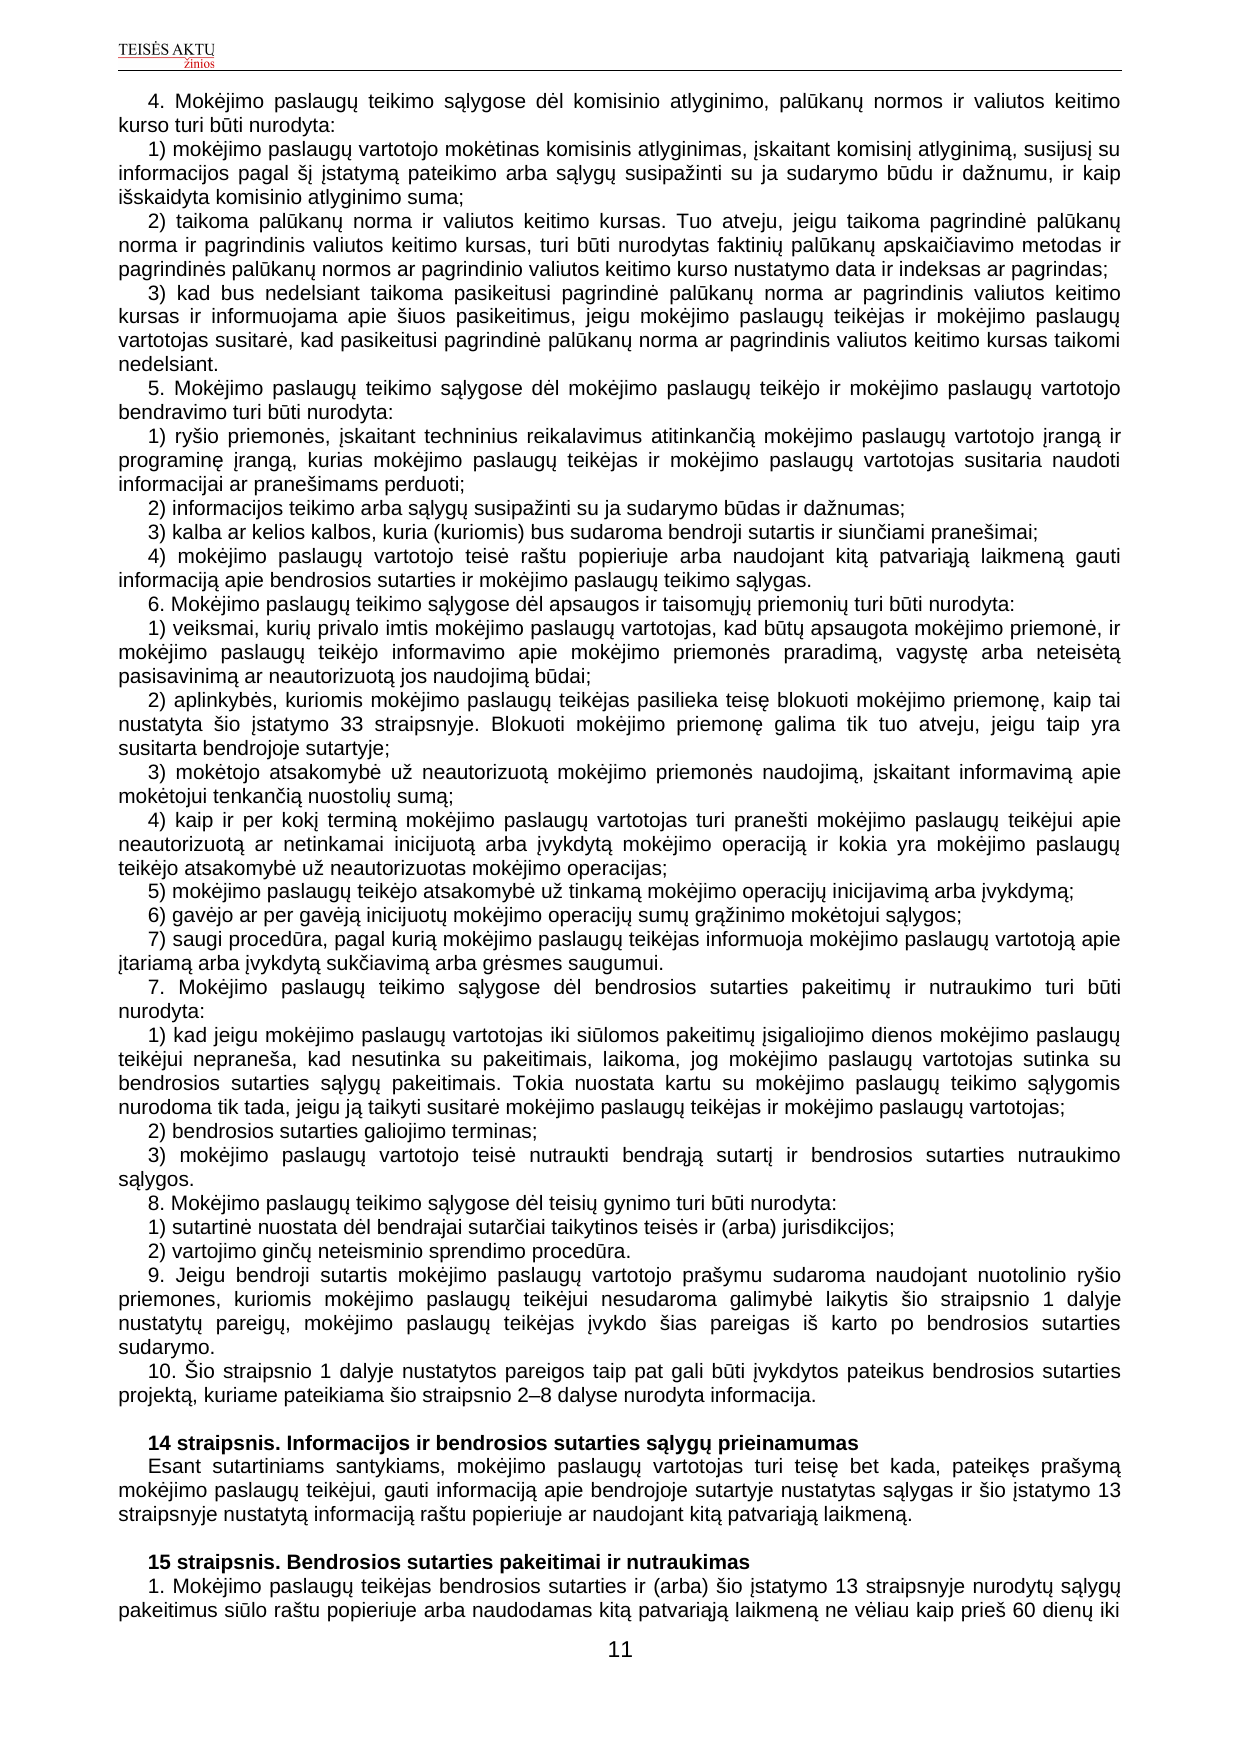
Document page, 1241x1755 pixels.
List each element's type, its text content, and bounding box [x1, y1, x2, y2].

text 6. Mokėjimo paslaugų teikimo sąlygose dėl apsaugos ir taisomųjų priemonių turi būti nurodyta: [118, 592, 1122, 616]
text 14 straipsnis. Informacijos ir bendrosios sutarties sąlygų prieinamumas [118, 1430, 1122, 1454]
text 3) mokėtojo atsakomybė už neautorizuotą mokėjimo priemonės naudojimą, įskaitant informavimą apie mokėtojui tenkančią nuostolių sumą; [118, 759, 1122, 807]
text 9. Jeigu bendroji sutartis mokėjimo paslaugų vartotojo prašymu sudaroma naudojant nuotolinio ryšio priemones, kuriomis mokėjimo paslaugų teikėjui nesudaroma galimybė laikytis šio straipsnio 1 dalyje nustatytų pareigų, mokėjimo paslaugų teikėjas įvykdo šias pareigas iš karto po bendrosios sutarties sudarymo. [118, 1263, 1122, 1358]
text 1. Mokėjimo paslaugų teikėjas bendrosios sutarties ir (arba) šio įstatymo 13 straipsnyje nurodytų sąlygų pakeitimus siūlo raštu popieriuje arba naudodamas kitą patvariąją laikmeną ne vėliau kaip prieš 60 dienų iki [118, 1574, 1122, 1622]
text 4) mokėjimo paslaugų vartotojo teisė raštu popieriuje arba naudojant kitą patvariąją laikmeną gauti informaciją apie bendrosios sutarties ir mokėjimo paslaugų teikimo sąlygas. [118, 544, 1122, 592]
text 2) aplinkybės, kuriomis mokėjimo paslaugų teikėjas pasilieka teisę blokuoti mokėjimo priemonę, kaip tai nustatyta šio įstatymo 33 straipsnyje. Blokuoti mokėjimo priemonę galima tik tuo atveju, jeigu taip yra susitarta bendrojoje sutartyje; [118, 688, 1122, 759]
text 3) kalba ar kelios kalbos, kuria (kuriomis) bus sudaroma bendroji sutartis ir siunčiami pranešimai; [118, 520, 1122, 544]
text 6) gavėjo ar per gavėją inicijuotų mokėjimo operacijų sumų grąžinimo mokėtojui sąlygos; [118, 903, 1122, 927]
text 1) veiksmai, kurių privalo imtis mokėjimo paslaugų vartotojas, kad būtų apsaugota mokėjimo priemonė, ir mokėjimo paslaugų teikėjo informavimo apie mokėjimo priemonės praradimą, vagystę arba neteisėtą pasisavinimą ar neautorizuotą jos naudojimą būdai; [118, 616, 1122, 688]
text 5) mokėjimo paslaugų teikėjo atsakomybė už tinkamą mokėjimo operacijų inicijavimą arba įvykdymą; [118, 879, 1122, 903]
text 10. Šio straipsnio 1 dalyje nustatytos pareigos taip pat gali būti įvykdytos pateikus bendrosios sutarties projektą, kuriame pateikiama šio straipsnio 2–8 dalyse nurodyta informacija. [118, 1358, 1122, 1406]
text 2) informacijos teikimo arba sąlygų susipažinti su ja sudarymo būdas ir dažnumas; [118, 496, 1122, 520]
text 2) bendrosios sutarties galiojimo terminas; [118, 1119, 1122, 1143]
text 7) saugi procedūra, pagal kurią mokėjimo paslaugų teikėjas informuoja mokėjimo paslaugų vartotoją apie įtariamą arba įvykdytą sukčiavimą arba grėsmes saugumui. [118, 927, 1122, 975]
text 7. Mokėjimo paslaugų teikimo sąlygose dėl bendrosios sutarties pakeitimų ir nutraukimo turi būti nurodyta: [118, 975, 1122, 1023]
text 5. Mokėjimo paslaugų teikimo sąlygose dėl mokėjimo paslaugų teikėjo ir mokėjimo paslaugų vartotojo bendravimo turi būti nurodyta: [118, 376, 1122, 424]
text 15 straipsnis. Bendrosios sutarties pakeitimai ir nutraukimas [118, 1550, 1122, 1574]
text 8. Mokėjimo paslaugų teikimo sąlygose dėl teisių gynimo turi būti nurodyta: [118, 1191, 1122, 1215]
text 1) mokėjimo paslaugų vartotojo mokėtinas komisinis atlyginimas, įskaitant komisinį atlyginimą, susijusį su informacijos pagal šį įstatymą pateikimo arba sąlygų susipažinti su ja sudarymo būdu ir dažnumu, ir kaip išskaidyta komisinio atlyginimo suma; [118, 137, 1122, 208]
text 4) kaip ir per kokį terminą mokėjimo paslaugų vartotojas turi pranešti mokėjimo paslaugų teikėjui apie neautorizuotą ar netinkamai inicijuotą arba įvykdytą mokėjimo operaciją ir kokia yra mokėjimo paslaugų teikėjo atsakomybė už neautorizuotas mokėjimo operacijas; [118, 807, 1122, 879]
text 2) taikoma palūkanų norma ir valiutos keitimo kursas. Tuo atveju, jeigu taikoma pagrindinė palūkanų norma ir pagrindinis valiutos keitimo kursas, turi būti nurodytas faktinių palūkanų apskaičiavimo metodas ir pagrindinės palūkanų normos ar pagrindinio valiutos keitimo kurso nustatymo data ir indeksas ar pagrindas; [118, 208, 1122, 280]
text 2) vartojimo ginčų neteisminio sprendimo procedūra. [118, 1239, 1122, 1263]
text 1) kad jeigu mokėjimo paslaugų vartotojas iki siūlomos pakeitimų įsigaliojimo dienos mokėjimo paslaugų teikėjui nepraneša, kad nesutinka su pakeitimais, laikoma, jog mokėjimo paslaugų vartotojas sutinka su bendrosios sutarties sąlygų pakeitimais. Tokia nuostata kartu su mokėjimo paslaugų teikimo sąlygomis nurodoma tik tada, jeigu ją taikyti susitarė mokėjimo paslaugų teikėjas ir mokėjimo paslaugų vartotojas; [118, 1023, 1122, 1119]
text 4. Mokėjimo paslaugų teikimo sąlygose dėl komisinio atlyginimo, palūkanų normos ir valiutos keitimo kurso turi būti nurodyta: [118, 89, 1122, 137]
text 1) sutartinė nuostata dėl bendrajai sutarčiai taikytinos teisės ir (arba) jurisdikcijos; [118, 1215, 1122, 1239]
text 3) kad bus nedelsiant taikoma pasikeitusi pagrindinė palūkanų norma ar pagrindinis valiutos keitimo kursas ir informuojama apie šiuos pasikeitimus, jeigu mokėjimo paslaugų teikėjas ir mokėjimo paslaugų vartotojas susitarė, kad pasikeitusi pagrindinė palūkanų norma ar pagrindinis valiutos keitimo kursas taikomi nedelsiant. [118, 280, 1122, 376]
text 3) mokėjimo paslaugų vartotojo teisė nutraukti bendrąją sutartį ir bendrosios sutarties nutraukimo sąlygos. [118, 1143, 1122, 1191]
text 1) ryšio priemonės, įskaitant techninius reikalavimus atitinkančią mokėjimo paslaugų vartotojo įrangą ir programinę įrangą, kurias mokėjimo paslaugų teikėjas ir mokėjimo paslaugų vartotojas susitaria naudoti informacijai ar pranešimams perduoti; [118, 424, 1122, 496]
text Esant sutartiniams santykiams, mokėjimo paslaugų vartotojas turi teisę bet kada, pateikęs prašymą mokėjimo paslaugų teikėjui, gauti informaciją apie bendrojoje sutartyje nustatytas sąlygas ir šio įstatymo 13 straipsnyje nustatytą informaciją raštu popieriuje ar naudojant kitą patvariąją laikmeną. [118, 1454, 1122, 1526]
